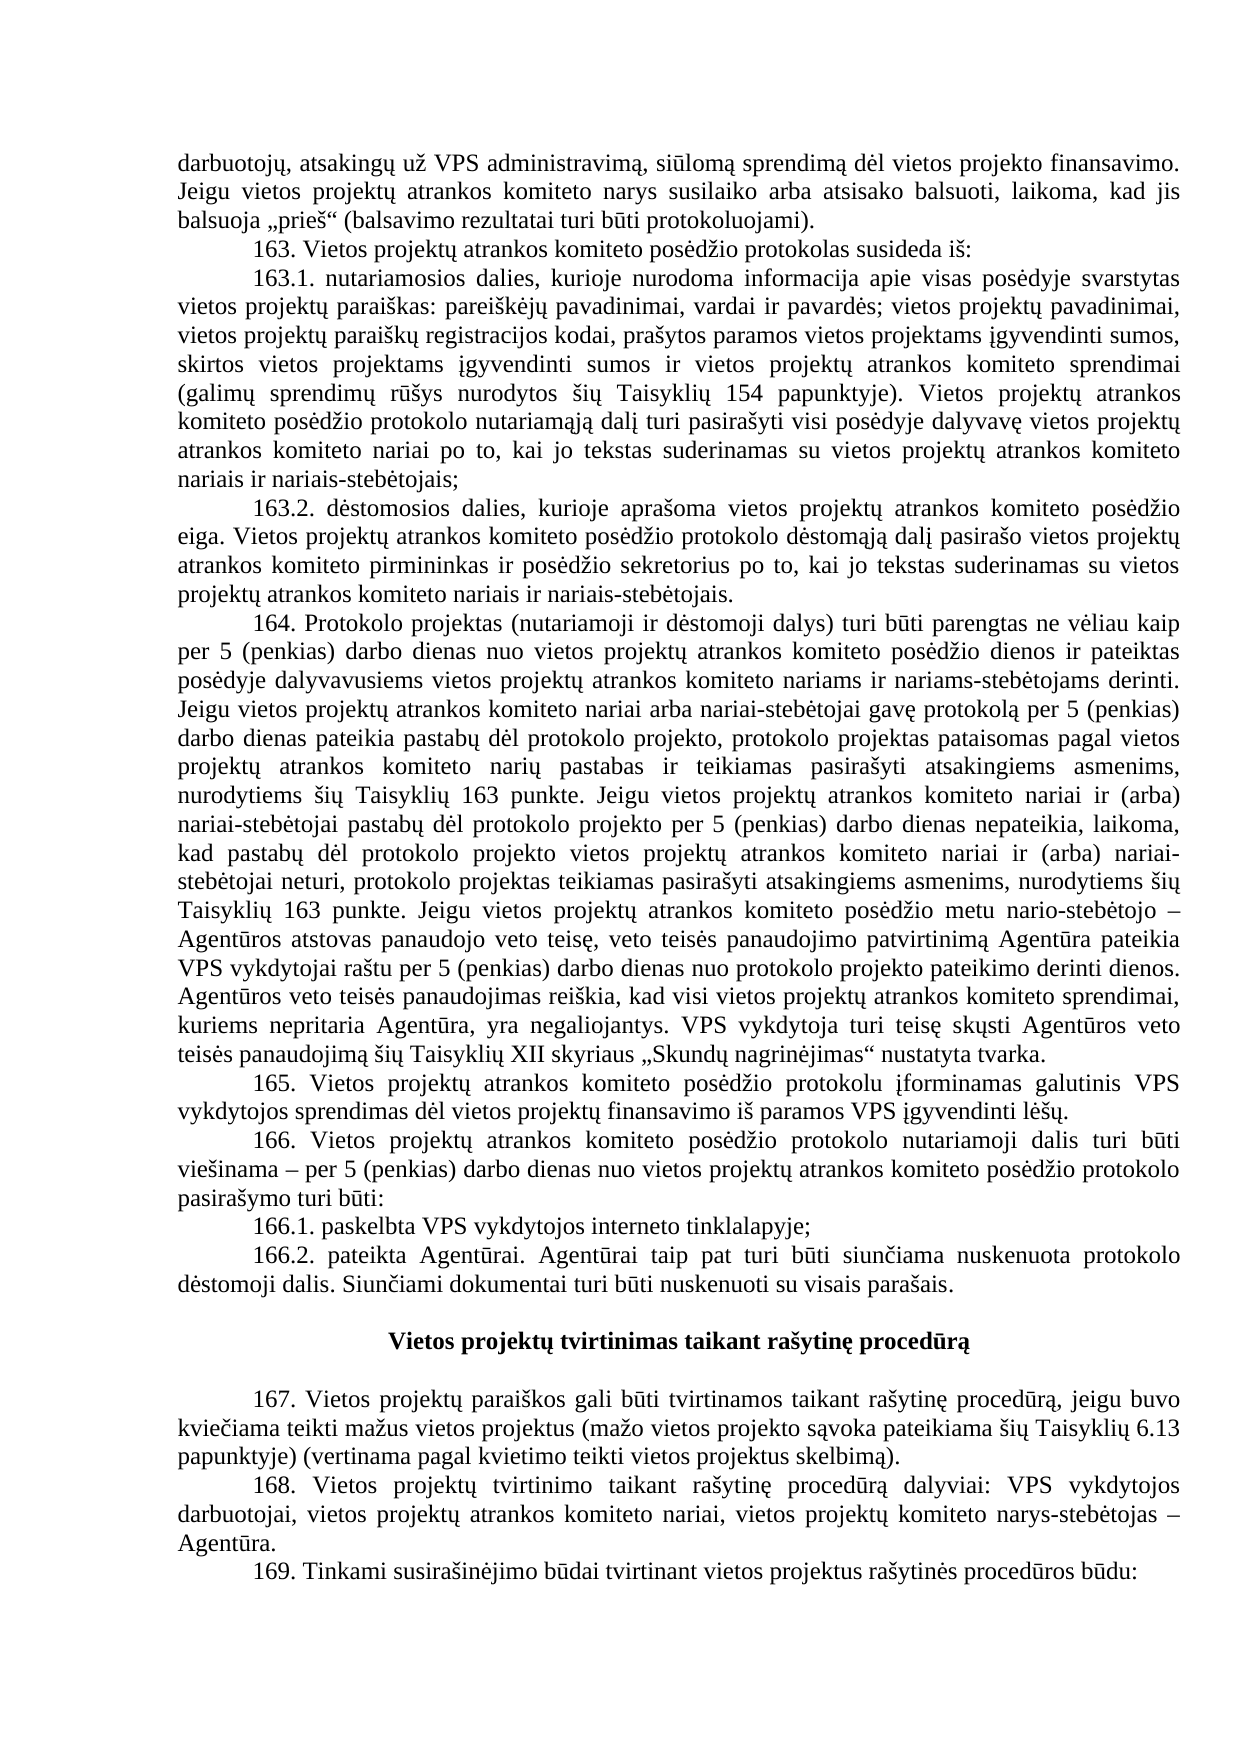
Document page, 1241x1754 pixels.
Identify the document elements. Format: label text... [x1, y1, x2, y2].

text darbuotojų, atsakingų už VPS administravimą, siūlomą sprendimą dėl vietos projekto finansavimo. Jeigu vietos projektų atrankos komiteto narys susilaiko arba atsisako balsuoti, laikoma, kad jis balsuoja „prieš“ (balsavimo rezultatai turi būti protokoluojami). [177, 148, 1181, 234]
text Vietos projektų tvirtinimas taikant rašytinę procedūrą [177, 1326, 1181, 1355]
text 168. Vietos projektų tvirtinimo taikant rašytinę procedūrą dalyviai: VPS vykdytojos darbuotojai, vietos projektų atrankos komiteto nariai, vietos projektų komiteto narys-stebėtojas – Agentūra. [177, 1470, 1181, 1556]
text 167. Vietos projektų paraiškos gali būti tvirtinamos taikant rašytinę procedūrą, jeigu buvo kviečiama teikti mažus vietos projektus (mažo vietos projekto sąvoka pateikiama šių Taisyklių 6.13 papunktyje) (vertinama pagal kvietimo teikti vietos projektus skelbimą). [177, 1384, 1181, 1470]
text 163.2. dėstomosios dalies, kurioje aprašoma vietos projektų atrankos komiteto posėdžio eiga. Vietos projektų atrankos komiteto posėdžio protokolo dėstomąją dalį pasirašo vietos projektų atrankos komiteto pirmininkas ir posėdžio sekretorius po to, kai jo tekstas suderinamas su vietos projektų atrankos komiteto nariais ir nariais-stebėtojais. [177, 493, 1181, 608]
text 166.2. pateikta Agentūrai. Agentūrai taip pat turi būti siunčiama nuskenuota protokolo dėstomoji dalis. Siunčiami dokumentai turi būti nuskenuoti su visais parašais. [177, 1240, 1181, 1298]
text 164. Protokolo projektas (nutariamoji ir dėstomoji dalys) turi būti parengtas ne vėliau kaip per 5 (penkias) darbo dienas nuo vietos projektų atrankos komiteto posėdžio dienos ir pateiktas posėdyje dalyvavusiems vietos projektų atrankos komiteto nariams ir nariams-stebėtojams derinti. Jeigu vietos projektų atrankos komiteto nariai arba nariai-stebėtojai gavę protokolą per 5 (penkias) darbo dienas pateikia pastabų dėl protokolo projekto, protokolo projektas pataisomas pagal vietos projektų atrankos komiteto narių pastabas ir teikiamas pasirašyti atsakingiems asmenims, nurodytiems šių Taisyklių 163 punkte. Jeigu vietos projektų atrankos komiteto nariai ir (arba) nariai-stebėtojai pastabų dėl protokolo projekto per 5 (penkias) darbo dienas nepateikia, laikoma, kad pastabų dėl protokolo projekto vietos projektų atrankos komiteto nariai ir (arba) nariai-stebėtojai neturi, protokolo projektas teikiamas pasirašyti atsakingiems asmenims, nurodytiems šių Taisyklių 163 punkte. Jeigu vietos projektų atrankos komiteto posėdžio metu nario-stebėtojo – Agentūros atstovas panaudojo veto teisę, veto teisės panaudojimo patvirtinimą Agentūra pateikia VPS vykdytojai raštu per 5 (penkias) darbo dienas nuo protokolo projekto pateikimo derinti dienos. Agentūros veto teisės panaudojimas reiškia, kad visi vietos projektų atrankos komiteto sprendimai, kuriems nepritaria Agentūra, yra negaliojantys. VPS vykdytoja turi teisę skųsti Agentūros veto teisės panaudojimą šių Taisyklių XII skyriaus „Skundų nagrinėjimas“ nustatyta tvarka. [177, 608, 1181, 1068]
text 163. Vietos projektų atrankos komiteto posėdžio protokolas susideda iš: [177, 234, 1181, 263]
text 165. Vietos projektų atrankos komiteto posėdžio protokolu įforminamas galutinis VPS vykdytojos sprendimas dėl vietos projektų finansavimo iš paramos VPS įgyvendinti lėšų. [177, 1068, 1181, 1125]
text 169. Tinkami susirašinėjimo būdai tvirtinant vietos projektus rašytinės procedūros būdu: [177, 1556, 1181, 1585]
text 166.1. paskelbta VPS vykdytojos interneto tinklalapyje; [177, 1211, 1181, 1240]
text 166. Vietos projektų atrankos komiteto posėdžio protokolo nutariamoji dalis turi būti viešinama – per 5 (penkias) darbo dienas nuo vietos projektų atrankos komiteto posėdžio protokolo pasirašymo turi būti: [177, 1125, 1181, 1211]
text 163.1. nutariamosios dalies, kurioje nurodoma informacija apie visas posėdyje svarstytas vietos projektų paraiškas: pareiškėjų pavadinimai, vardai ir pavardės; vietos projektų pavadinimai, vietos projektų paraiškų registracijos kodai, prašytos paramos vietos projektams įgyvendinti sumos, skirtos vietos projektams įgyvendinti sumos ir vietos projektų atrankos komiteto sprendimai (galimų sprendimų rūšys nurodytos šių Taisyklių 154 papunktyje). Vietos projektų atrankos komiteto posėdžio protokolo nutariamąją dalį turi pasirašyti visi posėdyje dalyvavę vietos projektų atrankos komiteto nariai po to, kai jo tekstas suderinamas su vietos projektų atrankos komiteto nariais ir nariais-stebėtojais; [177, 263, 1181, 493]
